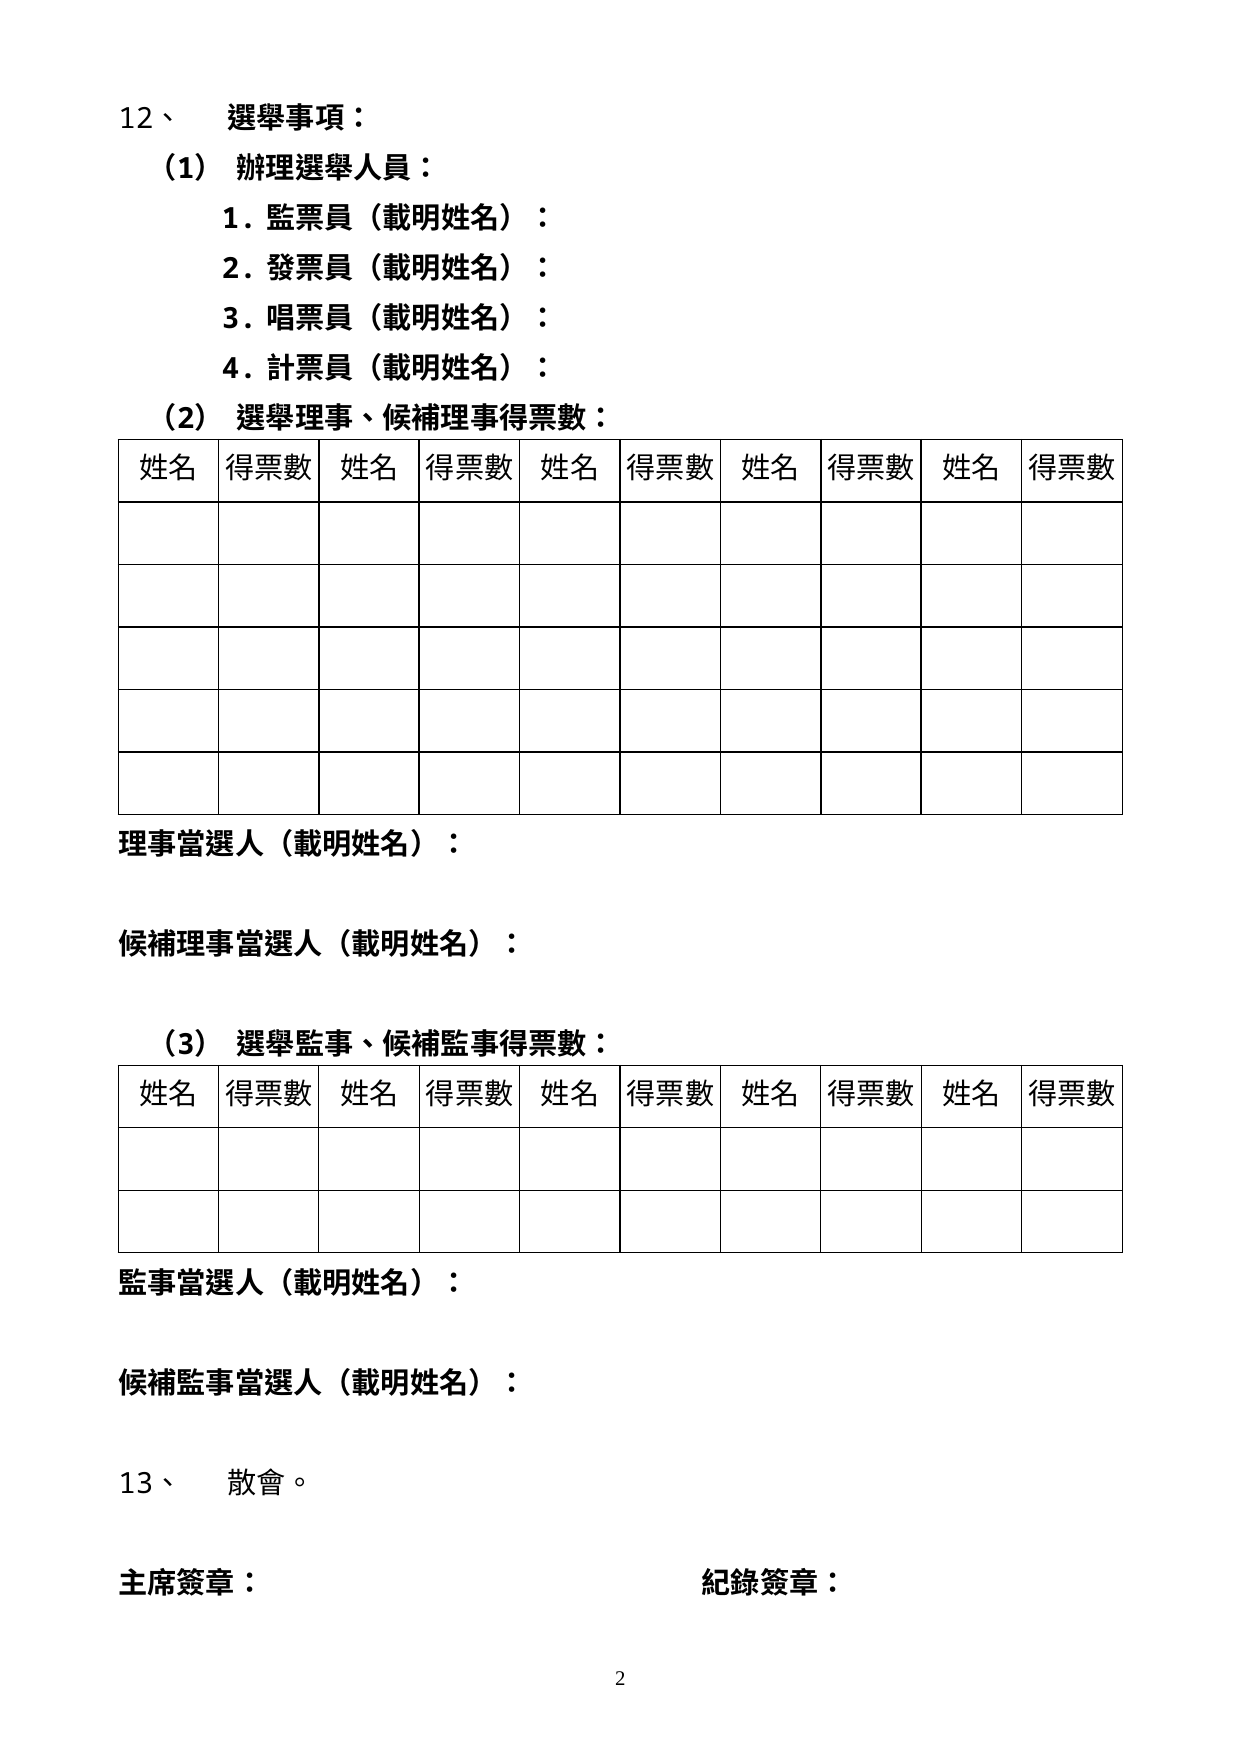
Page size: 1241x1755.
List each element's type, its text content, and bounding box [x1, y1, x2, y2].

table_header 得票數 [822, 440, 920, 501]
list 選舉事項： [118, 89, 1122, 139]
table_cell [520, 1191, 619, 1252]
table_header 得票數 [1022, 440, 1122, 501]
table_cell [822, 753, 920, 814]
table_cell [320, 690, 418, 751]
table_header 姓名 [319, 1066, 419, 1127]
table_header 姓名 [520, 1066, 619, 1127]
table_cell [219, 753, 318, 814]
table_cell [420, 1128, 519, 1190]
table_cell [821, 1191, 921, 1252]
table_cell [219, 1128, 318, 1190]
table_header 姓名 [320, 440, 418, 501]
table_cell [621, 503, 720, 564]
table_header 得票數 [219, 1066, 318, 1127]
table_header 得票數 [420, 1066, 519, 1127]
table_cell [922, 753, 1021, 814]
table_cell [1022, 753, 1122, 814]
table_cell [119, 565, 218, 626]
table_cell [520, 1128, 619, 1190]
table_cell [922, 565, 1021, 626]
table_cell [219, 690, 318, 751]
table_cell [621, 1128, 720, 1190]
list 監票員（載明姓名）： [222, 189, 1122, 239]
table_cell [219, 503, 318, 564]
table_cell [1022, 503, 1122, 564]
table_header 姓名 [119, 440, 218, 501]
table_cell [219, 565, 318, 626]
table_header 得票數 [1022, 1066, 1122, 1127]
table_cell [420, 690, 519, 751]
table_header 姓名 [520, 440, 619, 501]
table_header 得票數 [821, 1066, 921, 1127]
table_cell [119, 753, 218, 814]
table_cell [1022, 1191, 1122, 1252]
table_cell [119, 1191, 218, 1252]
table_cell [922, 503, 1021, 564]
list 選舉監事、候補監事得票數： [148, 1015, 1122, 1065]
table_cell [119, 1128, 218, 1190]
table_cell [420, 503, 519, 564]
table_cell [420, 565, 519, 626]
table_cell [520, 565, 619, 626]
list 選舉理事、候補理事得票數： [148, 389, 1122, 439]
list 發票員（載明姓名）： [222, 239, 1122, 289]
table_cell [420, 628, 519, 689]
table_header 姓名 [922, 1066, 1021, 1127]
table_cell [1022, 1128, 1122, 1190]
table_cell [119, 503, 218, 564]
table_cell [721, 1191, 820, 1252]
text 主席簽章： 紀錄簽章： [118, 1553, 1122, 1603]
table_cell [721, 753, 820, 814]
text 理事當選人（載明姓名）： [118, 815, 1122, 865]
table_cell [821, 1128, 921, 1190]
table_cell [320, 565, 418, 626]
list 唱票員（載明姓名）： [222, 289, 1122, 339]
table_cell [319, 1191, 419, 1252]
text 候補理事當選人（載明姓名）： [118, 915, 1122, 965]
table_cell [1022, 628, 1122, 689]
table_cell [621, 753, 720, 814]
table_cell [621, 1191, 720, 1252]
table_cell [721, 503, 820, 564]
table_cell [320, 628, 418, 689]
table_cell [320, 753, 418, 814]
list 散會。 [118, 1453, 1122, 1503]
table_header 姓名 [922, 440, 1021, 501]
table_cell [721, 1128, 820, 1190]
table_header 姓名 [721, 440, 820, 501]
table_cell [822, 565, 920, 626]
text 監事當選人（載明姓名）： [118, 1253, 1122, 1303]
table_cell [520, 628, 619, 689]
table_cell [721, 628, 820, 689]
table_cell [320, 503, 418, 564]
table_cell [420, 1191, 519, 1252]
table_cell [822, 690, 920, 751]
table_header 得票數 [420, 440, 519, 501]
table_cell [1022, 565, 1122, 626]
table_cell [621, 565, 720, 626]
table_cell [922, 1128, 1021, 1190]
table_cell [621, 690, 720, 751]
table_cell [822, 503, 920, 564]
list 辦理選舉人員： [148, 139, 1122, 189]
table_cell [520, 503, 619, 564]
table_cell [1022, 690, 1122, 751]
table_cell [219, 628, 318, 689]
table_cell [520, 753, 619, 814]
text 候補監事當選人（載明姓名）： [118, 1353, 1122, 1403]
table_cell [922, 628, 1021, 689]
table_cell [721, 565, 820, 626]
table_cell [119, 628, 218, 689]
table_header 得票數 [219, 440, 318, 501]
table_header 姓名 [721, 1066, 820, 1127]
table_cell [721, 690, 820, 751]
table_cell [822, 628, 920, 689]
table_cell [922, 690, 1021, 751]
table_cell [520, 690, 619, 751]
list 計票員（載明姓名）： [222, 339, 1122, 389]
table_header 姓名 [119, 1066, 218, 1127]
table_cell [319, 1128, 419, 1190]
table_cell [621, 628, 720, 689]
table_header 得票數 [621, 1066, 720, 1127]
table_header 得票數 [621, 440, 720, 501]
table_cell [219, 1191, 318, 1252]
table_cell [922, 1191, 1021, 1252]
table_cell [420, 753, 519, 814]
table_cell [119, 690, 218, 751]
